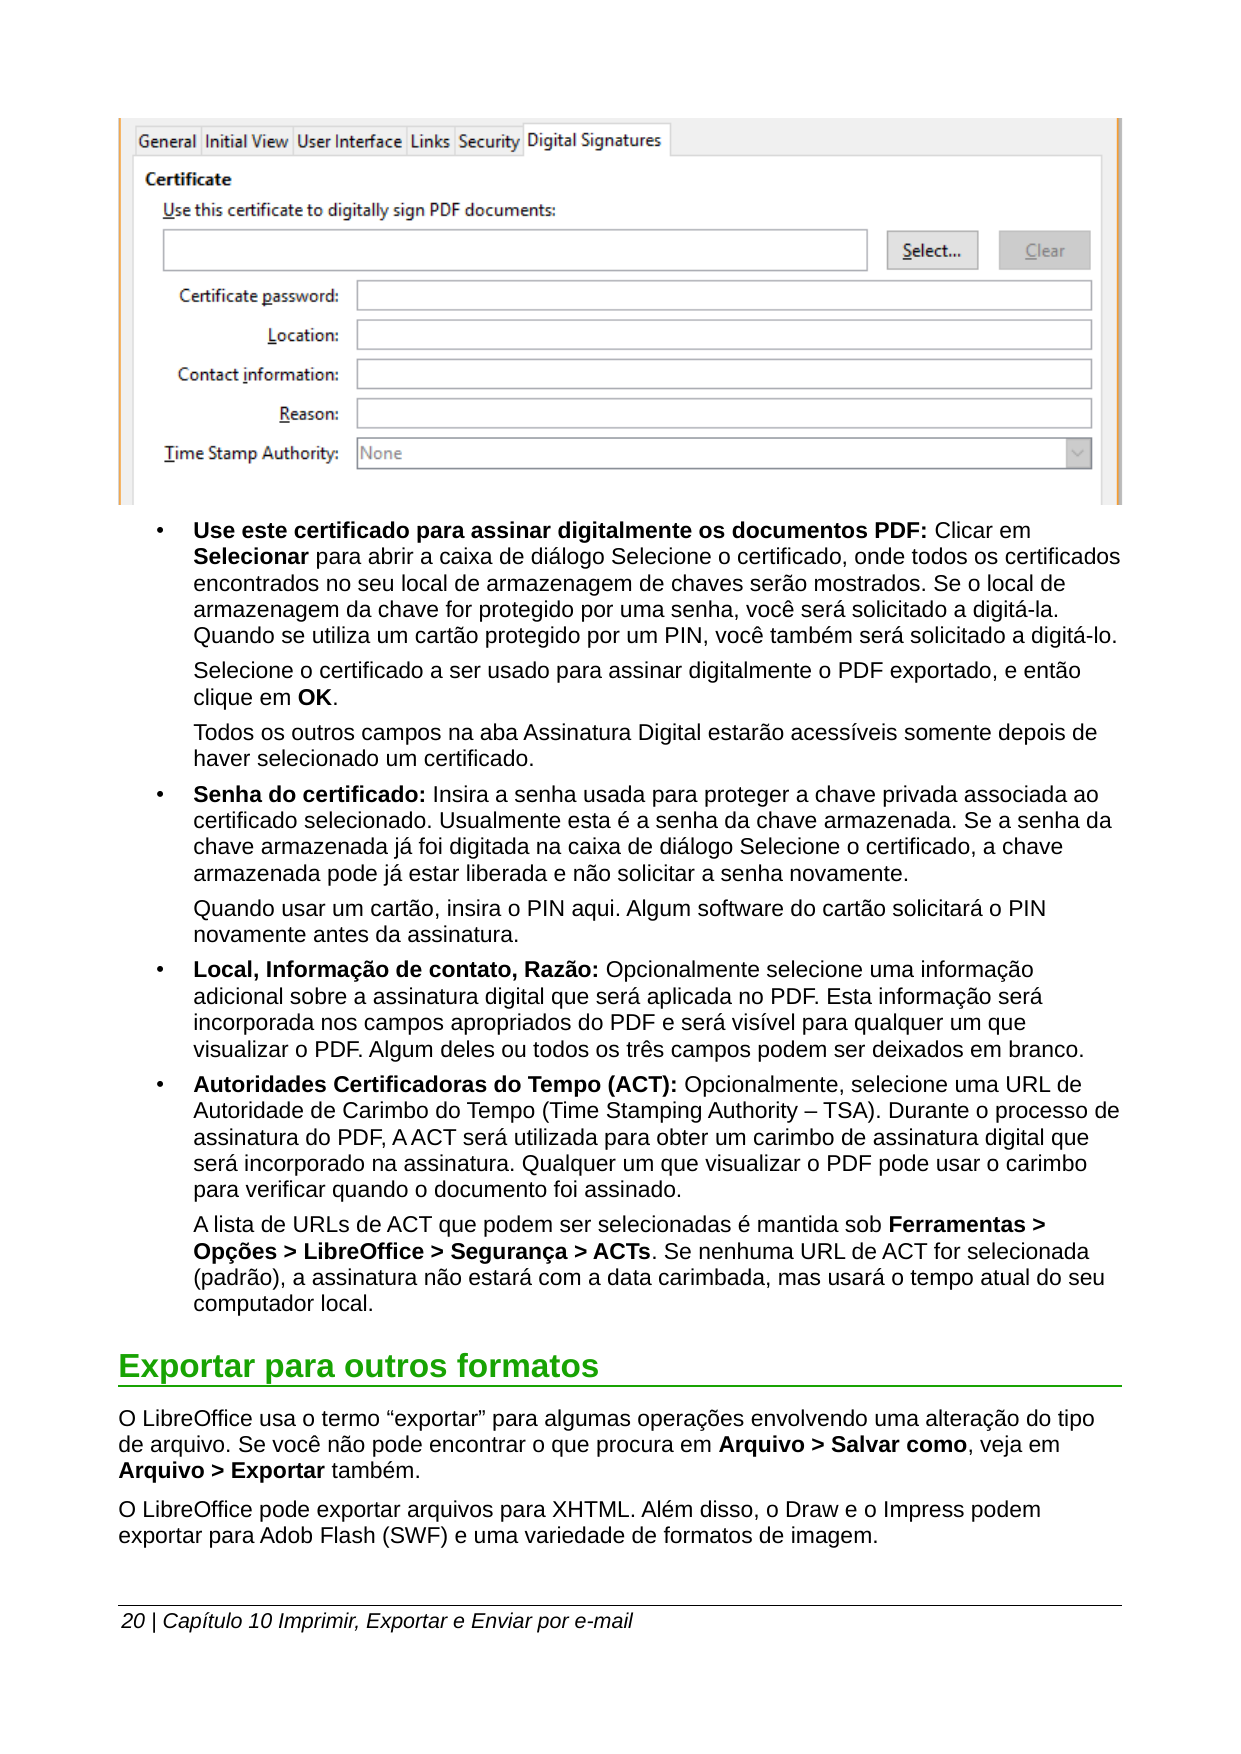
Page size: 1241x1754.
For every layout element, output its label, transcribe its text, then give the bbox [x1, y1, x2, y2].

list Quando usar um cartão, insira o PIN aqui. Algum software do cartão solicitará o PIN novamente antes da assinatura. [156, 895, 1122, 948]
list Local, Informação de contato, Razão: Opcionalmente selecione uma informação adicional sobre a assinatura digital que será aplicada no PDF. Esta informação será incorporada nos campos apropriados do PDF e será visível para qualquer um que visualizar o PDF. Algum deles ou todos os três campos podem ser deixados em branco. [156, 956, 1122, 1062]
list Selecione o certificado a ser usado para assinar digitalmente o PDF exportado, e então clique em OK. [156, 657, 1122, 710]
text O LibreOffice pode exportar arquivos para XHTML. Além disso, o Draw e o Impress podem exportar para Adob Flash (SWF) e uma variedade de formatos de imagem. [118, 1496, 1122, 1549]
list Autoridades Certificadoras do Tempo (ACT): Opcionalmente, selecione uma URL de Autoridade de Carimbo do Tempo (Time Stamping Authority – TSA). Durante o processo de assinatura do PDF, A ACT será utilizada para obter um carimbo de assinatura digital que será incorporado na assinatura. Qualquer um que visualizar o PDF pode usar o carimbo para verificar quando o documento foi assinado. [156, 1071, 1122, 1202]
text O LibreOffice usa o termo “exportar” para algumas operações envolvendo uma alteração do tipo de arquivo. Se você não pode encontrar o que procura em Arquivo > Salvar como, veja em Arquivo > Exportar também. [118, 1404, 1122, 1483]
picture [118, 118, 1123, 505]
list A lista de URLs de ACT que podem ser selecionadas é mantida sob Ferramentas > Opções > LibreOffice > Segurança > ACTs. Se nenhuma URL de ACT for selecionada (padrão), a assinatura não estará com a data carimbada, mas usará o tempo atual do seu computador local. [156, 1211, 1122, 1317]
list Senha do certificado: Insira a senha usada para proteger a chave privada associada ao certificado selecionado. Usualmente esta é a senha da chave armazenada. Se a senha da chave armazenada já foi digitada na caixa de diálogo Selecione o certificado, a chave armazenada pode já estar liberada e não solicitar a senha novamente. [156, 781, 1122, 886]
list Use este certificado para assinar digitalmente os documentos PDF: Clicar em Selecionar para abrir a caixa de diálogo Selecione o certificado, onde todos os certificados encontrados no seu local de armazenagem de chaves serão mostrados. Se o local de armazenagem da chave for protegido por uma senha, você será solicitado a digitá-la. Quando se utiliza um cartão protegido por um PIN, você também será solicitado a digitá-lo. [156, 517, 1122, 649]
list Todos os outros campos na aba Assinatura Digital estarão acessíveis somente depois de haver selecionado um certificado. [156, 719, 1122, 772]
subtitle Exportar para outros formatos [118, 1346, 1122, 1385]
